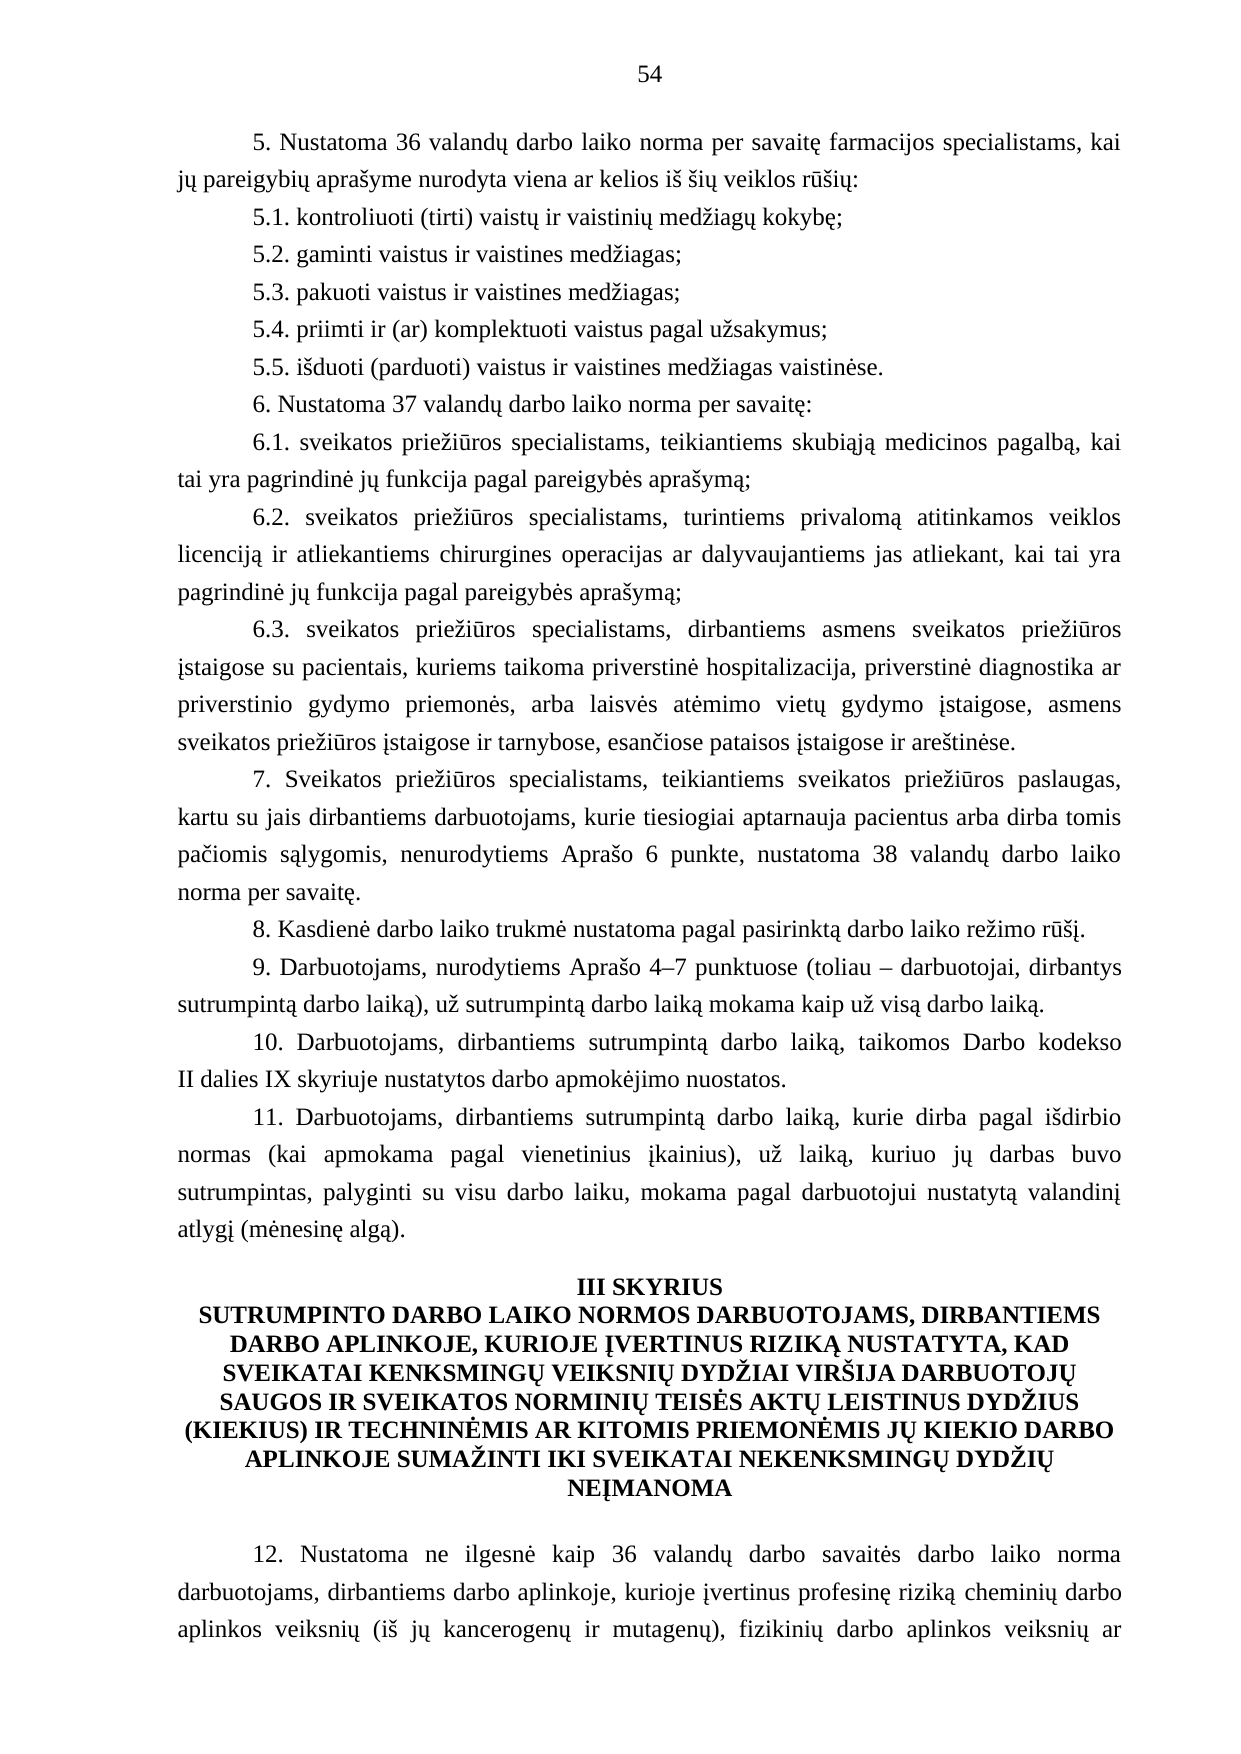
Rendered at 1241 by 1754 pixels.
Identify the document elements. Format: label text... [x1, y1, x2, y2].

text SUTRUMPINTO DARBO LAIKO NORMOS DARBUOTOJAMS, DIRBANTIEMS DARBO APLINKOJE, KURIOJE ĮVERTINUS RIZIKĄ NUSTATYTA, KAD SVEIKATAI KENKSMINGŲ VEIKSNIŲ DYDŽIAI VIRŠIJA DARBUOTOJŲ SAUGOS IR SVEIKATOS NORMINIŲ TEISĖS AKTŲ LEISTINUS DYDŽIUS (KIEKIUS) IR TECHNINĖMIS AR KITOMIS PRIEMONĖMIS JŲ KIEKIO DARBO APLINKOJE SUMAŽINTI IKI SVEIKATAI NEKENKSMINGŲ DYDŽIŲ NEĮMANOMA [177, 1301, 1122, 1502]
text 6.1. sveikatos priežiūros specialistams, teikiantiems skubiąją medicinos pagalbą, kai tai yra pagrindinė jų funkcija pagal pareigybės aprašymą; [177, 418, 1122, 493]
text III SKYRIUS [177, 1272, 1122, 1301]
text 10. Darbuotojams, dirbantiems sutrumpintą darbo laiką, taikomos Darbo kodekso II dalies IX skyriuje nustatytos darbo apmokėjimo nuostatos. [177, 1018, 1122, 1093]
text 6. Nustatoma 37 valandų darbo laiko norma per savaitę: [177, 381, 1122, 418]
text 5.3. pakuoti vaistus ir vaistines medžiagas; [177, 268, 1122, 306]
text 7. Sveikatos priežiūros specialistams, teikiantiems sveikatos priežiūros paslaugas, kartu su jais dirbantiems darbuotojams, kurie tiesiogiai aptarnauja pacientus arba dirba tomis pačiomis sąlygomis, nenurodytiems Aprašo 6 punkte, nustatoma 38 valandų darbo laiko norma per savaitę. [177, 756, 1122, 906]
text 5. Nustatoma 36 valandų darbo laiko norma per savaitę farmacijos specialistams, kai jų pareigybių aprašyme nurodyta viena ar kelios iš šių veiklos rūšių: [177, 118, 1122, 193]
text 11. Darbuotojams, dirbantiems sutrumpintą darbo laiką, kurie dirba pagal išdirbio normas (kai apmokama pagal vienetinius įkainius), už laiką, kuriuo jų darbas buvo sutrumpintas, palyginti su visu darbo laiku, mokama pagal darbuotojui nustatytą valandinį atlygį (mėnesinę algą). [177, 1093, 1122, 1243]
text 9. Darbuotojams, nurodytiems Aprašo 4–7 punktuose (toliau – darbuotojai, dirbantys sutrumpintą darbo laiką), už sutrumpintą darbo laiką mokama kaip už visą darbo laiką. [177, 943, 1122, 1018]
text 5.1. kontroliuoti (tirti) vaistų ir vaistinių medžiagų kokybę; [177, 193, 1122, 231]
text 5.2. gaminti vaistus ir vaistines medžiagas; [177, 231, 1122, 268]
text 12. Nustatoma ne ilgesnė kaip 36 valandų darbo savaitės darbo laiko norma darbuotojams, dirbantiems darbo aplinkoje, kurioje įvertinus profesinę riziką cheminių darbo aplinkos veiksnių (iš jų kancerogenų ir mutagenų), fizikinių darbo aplinkos veiksnių ar [177, 1531, 1122, 1643]
text 8. Kasdienė darbo laiko trukmė nustatoma pagal pasirinktą darbo laiko režimo rūšį. [177, 906, 1122, 943]
text 5.4. priimti ir (ar) komplektuoti vaistus pagal užsakymus; [177, 306, 1122, 343]
text 6.3. sveikatos priežiūros specialistams, dirbantiems asmens sveikatos priežiūros įstaigose su pacientais, kuriems taikoma priverstinė hospitalizacija, priverstinė diagnostika ar priverstinio gydymo priemonės, arba laisvės atėmimo vietų gydymo įstaigose, asmens sveikatos priežiūros įstaigose ir tarnybose, esančiose pataisos įstaigose ir areštinėse. [177, 606, 1122, 756]
text 5.5. išduoti (parduoti) vaistus ir vaistines medžiagas vaistinėse. [177, 343, 1122, 381]
text 6.2. sveikatos priežiūros specialistams, turintiems privalomą atitinkamos veiklos licenciją ir atliekantiems chirurgines operacijas ar dalyvaujantiems jas atliekant, kai tai yra pagrindinė jų funkcija pagal pareigybės aprašymą; [177, 493, 1122, 606]
